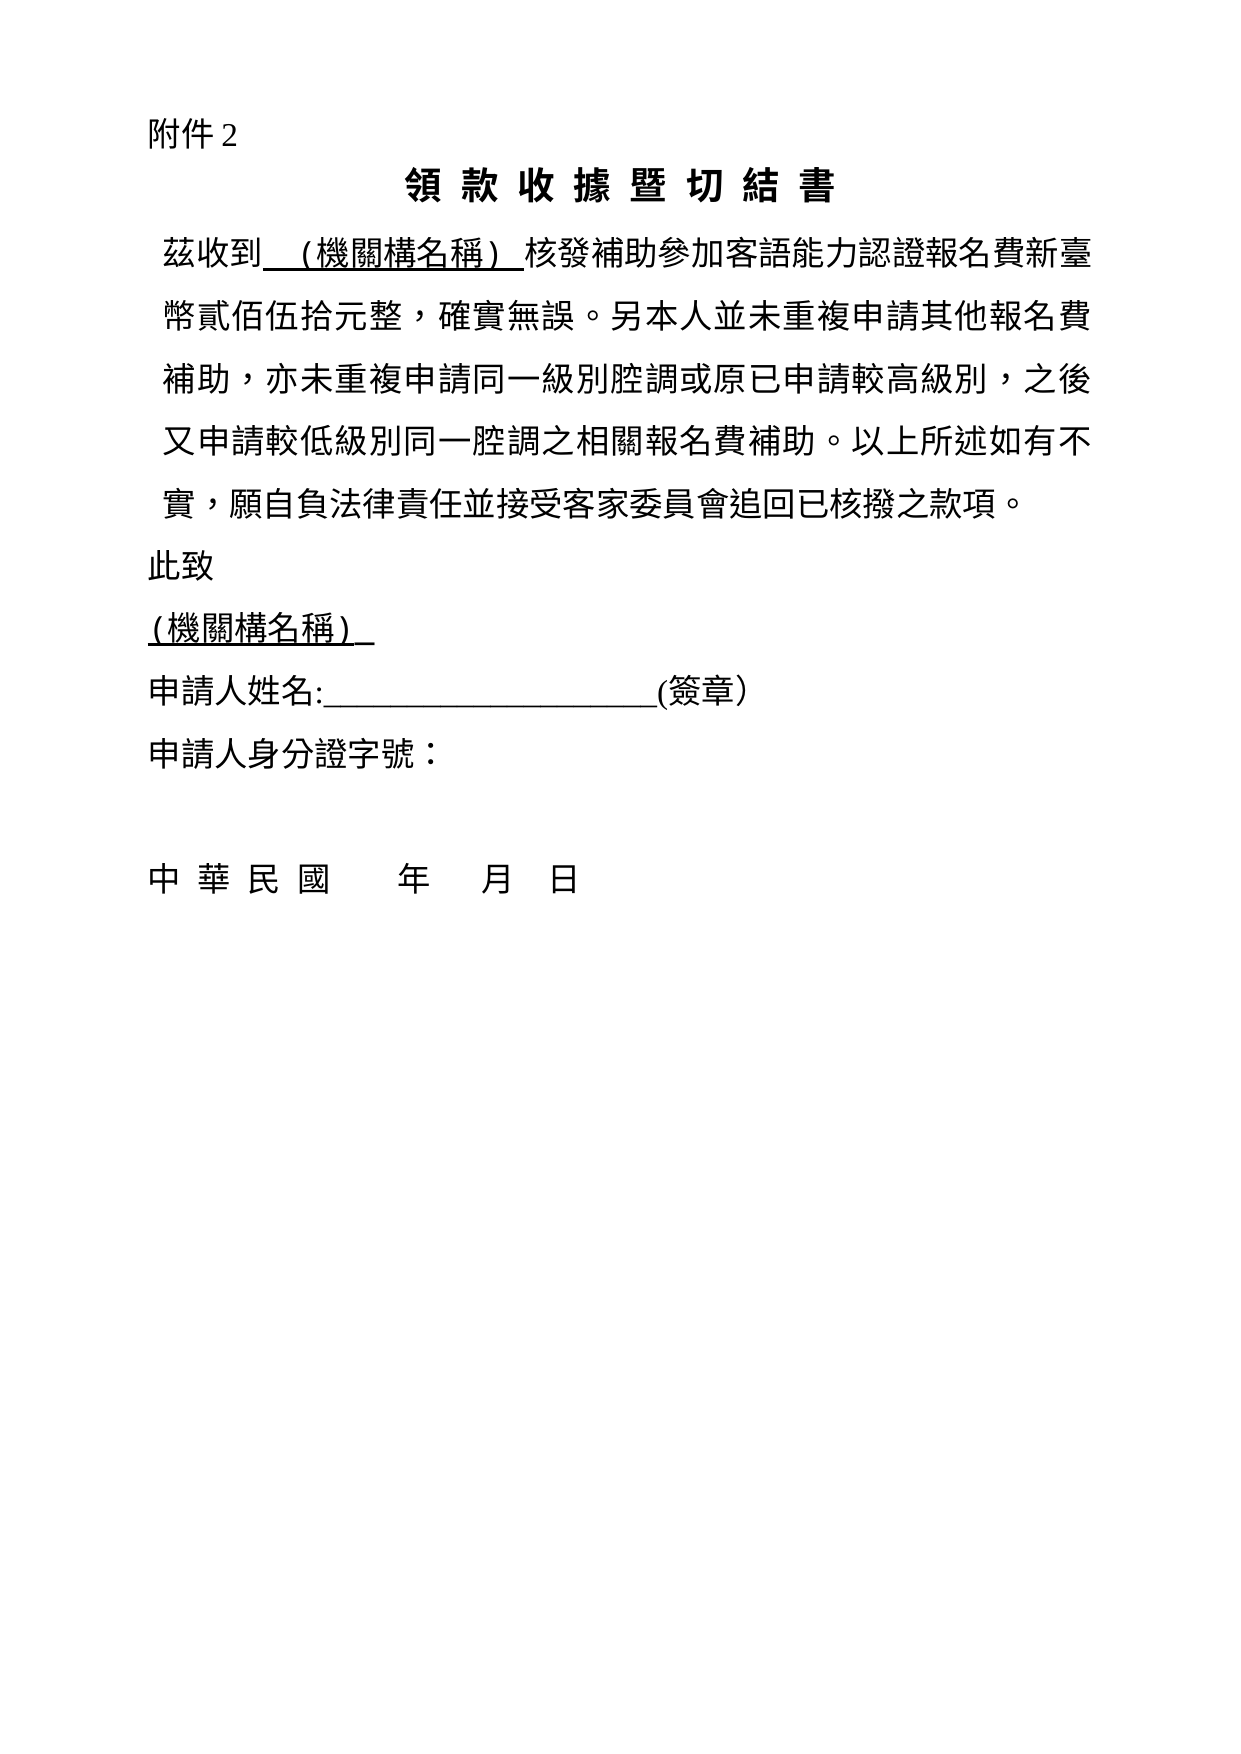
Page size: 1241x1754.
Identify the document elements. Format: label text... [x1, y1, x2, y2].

text 中 華 民 國 年 月 日 [148, 835, 1092, 897]
text (機關構名稱)_ [148, 585, 1092, 647]
text 申請人姓名:____________________(簽章） [148, 647, 1092, 710]
text 領 款 收 據 暨 切 結 書 [148, 156, 1092, 210]
text 申請人身分證字號： [148, 710, 1092, 772]
text 此致 [148, 522, 1092, 585]
text 附件2 [148, 107, 1092, 156]
text 茲收到 (機關構名稱) 核發補助參加客語能力認證報名費新臺幣貳佰伍拾元整，確實無誤。另本人並未重複申請其他報名費補助，亦未重複申請同一級別腔調或原已申請較高級別，之後又申請較低級別同一腔調之相關報名費補助。以上所述如有不實，願自負法律責任並接受客家委員會追回已核撥之款項。 [162, 210, 1093, 522]
